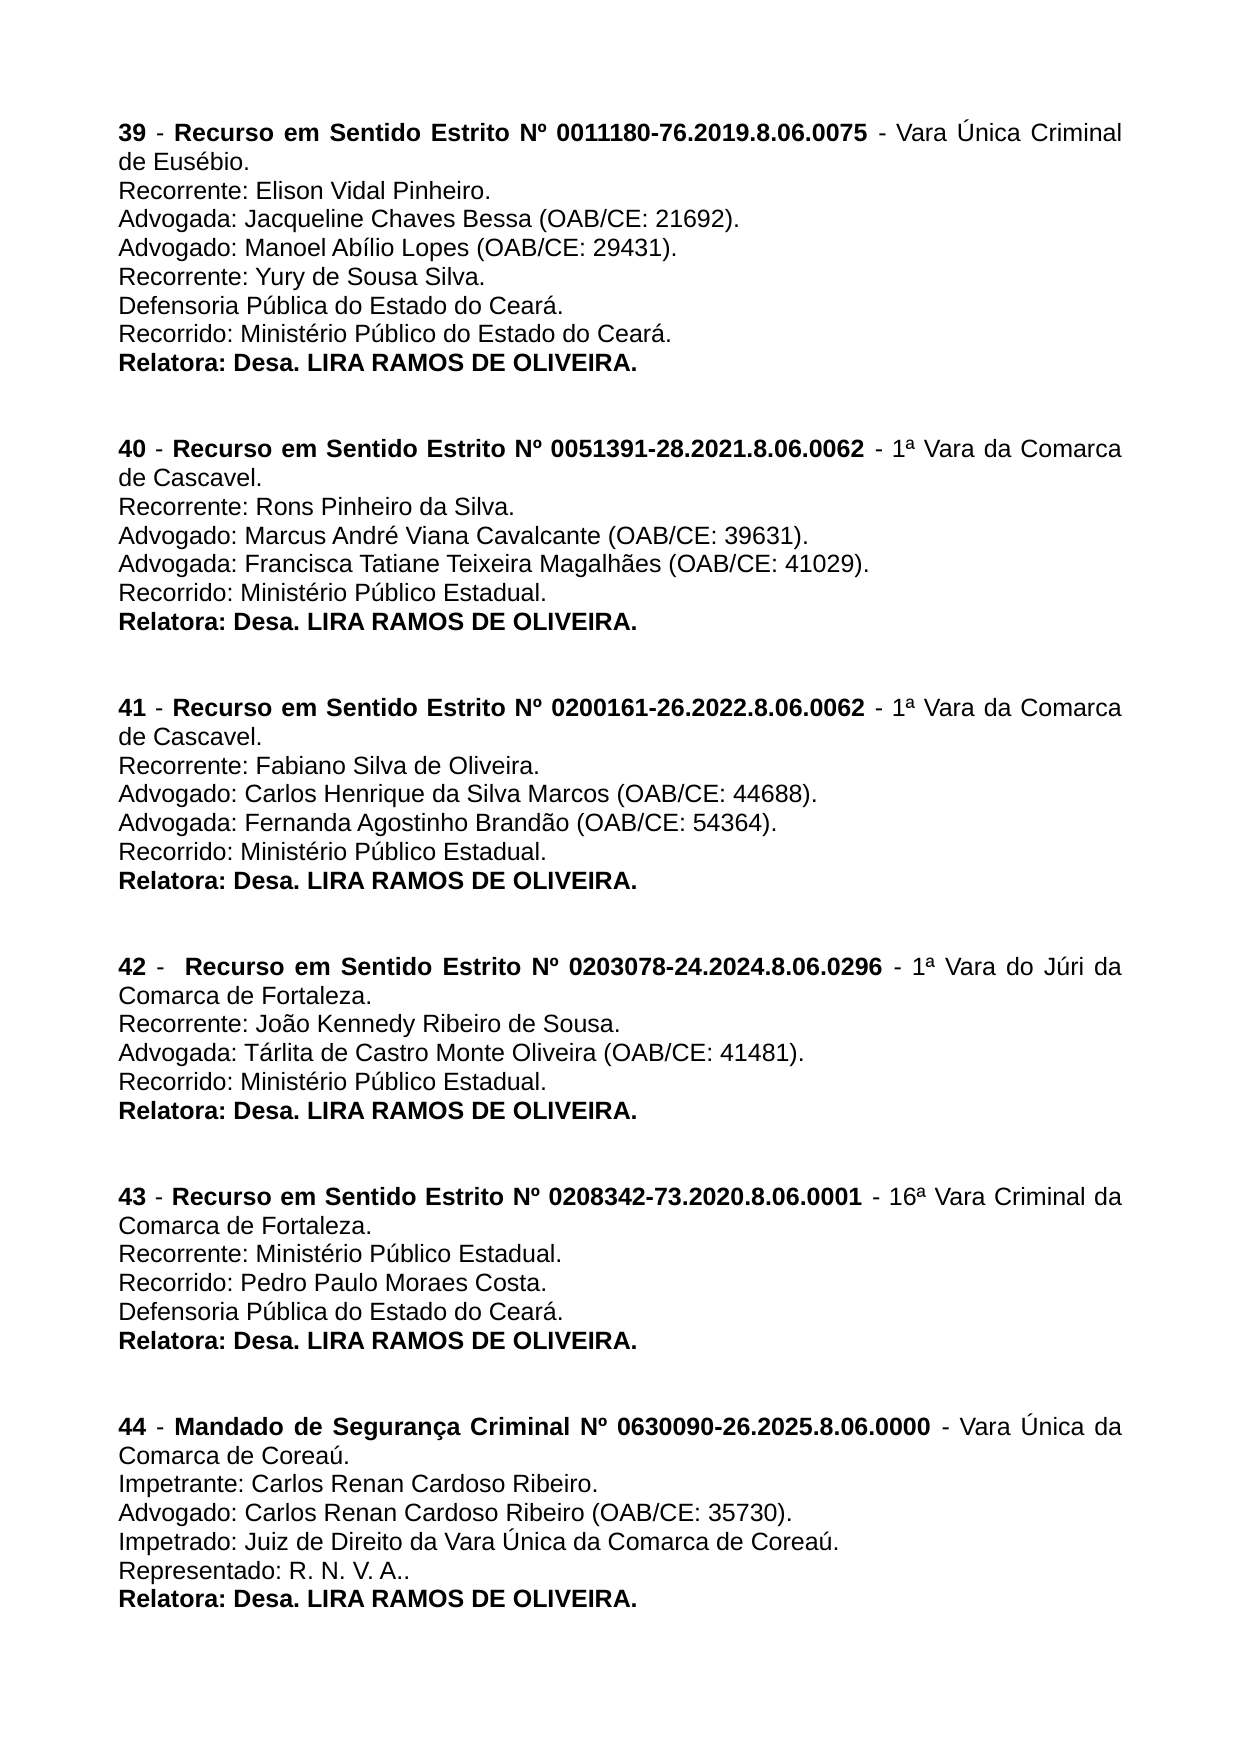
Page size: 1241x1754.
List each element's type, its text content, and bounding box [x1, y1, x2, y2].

text Advogado: Marcus André Viana Cavalcante (OAB/CE: 39631). [118, 521, 1122, 549]
text 39 - Recurso em Sentido Estrito Nº 0011180-76.2019.8.06.0075 - Vara Única Criminal de Eusébio. [118, 118, 1122, 176]
text Recorrido: Ministério Público do Estado do Ceará. [118, 319, 1122, 348]
text Impetrante: Carlos Renan Cardoso Ribeiro. [118, 1469, 1122, 1498]
text Relatora: Desa. LIRA RAMOS DE OLIVEIRA. [118, 348, 1122, 377]
text Recorrente: Rons Pinheiro da Silva. [118, 492, 1122, 521]
text Relatora: Desa. LIRA RAMOS DE OLIVEIRA. [118, 1096, 1122, 1124]
text Advogado: Carlos Renan Cardoso Ribeiro (OAB/CE: 35730). [118, 1498, 1122, 1527]
text 44 - Mandado de Segurança Criminal Nº 0630090-26.2025.8.06.0000 - Vara Única da Comarca de Coreaú. [118, 1412, 1122, 1469]
text Relatora: Desa. LIRA RAMOS DE OLIVEIRA. [118, 1326, 1122, 1354]
text Recorrente: Fabiano Silva de Oliveira. [118, 751, 1122, 779]
text Recorrente: João Kennedy Ribeiro de Sousa. [118, 1009, 1122, 1038]
text Relatora: Desa. LIRA RAMOS DE OLIVEIRA. [118, 1584, 1122, 1613]
text Recorrido: Ministério Público Estadual. [118, 578, 1122, 607]
text Recorrente: Yury de Sousa Silva. [118, 262, 1122, 291]
text Defensoria Pública do Estado do Ceará. [118, 291, 1122, 319]
text Advogada: Tárlita de Castro Monte Oliveira (OAB/CE: 41481). [118, 1038, 1122, 1067]
text Recorrente: Elison Vidal Pinheiro. [118, 176, 1122, 204]
text Relatora: Desa. LIRA RAMOS DE OLIVEIRA. [118, 866, 1122, 894]
text 40 - Recurso em Sentido Estrito Nº 0051391-28.2021.8.06.0062 - 1ª Vara da Comarca de Cascavel. [118, 434, 1122, 492]
text Recorrido: Ministério Público Estadual. [118, 1067, 1122, 1096]
text Advogada: Francisca Tatiane Teixeira Magalhães (OAB/CE: 41029). [118, 549, 1122, 578]
text 43 - Recurso em Sentido Estrito Nº 0208342-73.2020.8.06.0001 - 16ª Vara Criminal da Comarca de Fortaleza. [118, 1182, 1122, 1239]
text Recorrente: Ministério Público Estadual. [118, 1239, 1122, 1268]
text Impetrado: Juiz de Direito da Vara Única da Comarca de Coreaú. [118, 1527, 1122, 1556]
text Defensoria Pública do Estado do Ceará. [118, 1297, 1122, 1326]
text Recorrido: Ministério Público Estadual. [118, 837, 1122, 866]
text Representado: R. N. V. A.. [118, 1556, 1122, 1584]
text Relatora: Desa. LIRA RAMOS DE OLIVEIRA. [118, 607, 1122, 636]
text Advogada: Fernanda Agostinho Brandão (OAB/CE: 54364). [118, 808, 1122, 837]
text 41 - Recurso em Sentido Estrito Nº 0200161-26.2022.8.06.0062 - 1ª Vara da Comarca de Cascavel. [118, 693, 1122, 751]
text 42 - Recurso em Sentido Estrito Nº 0203078-24.2024.8.06.0296 - 1ª Vara do Júri da Comarca de Fortaleza. [118, 952, 1122, 1009]
text Recorrido: Pedro Paulo Moraes Costa. [118, 1268, 1122, 1297]
text Advogado: Carlos Henrique da Silva Marcos (OAB/CE: 44688). [118, 779, 1122, 808]
text Advogado: Manoel Abílio Lopes (OAB/CE: 29431). [118, 233, 1122, 262]
text Advogada: Jacqueline Chaves Bessa (OAB/CE: 21692). [118, 204, 1122, 233]
